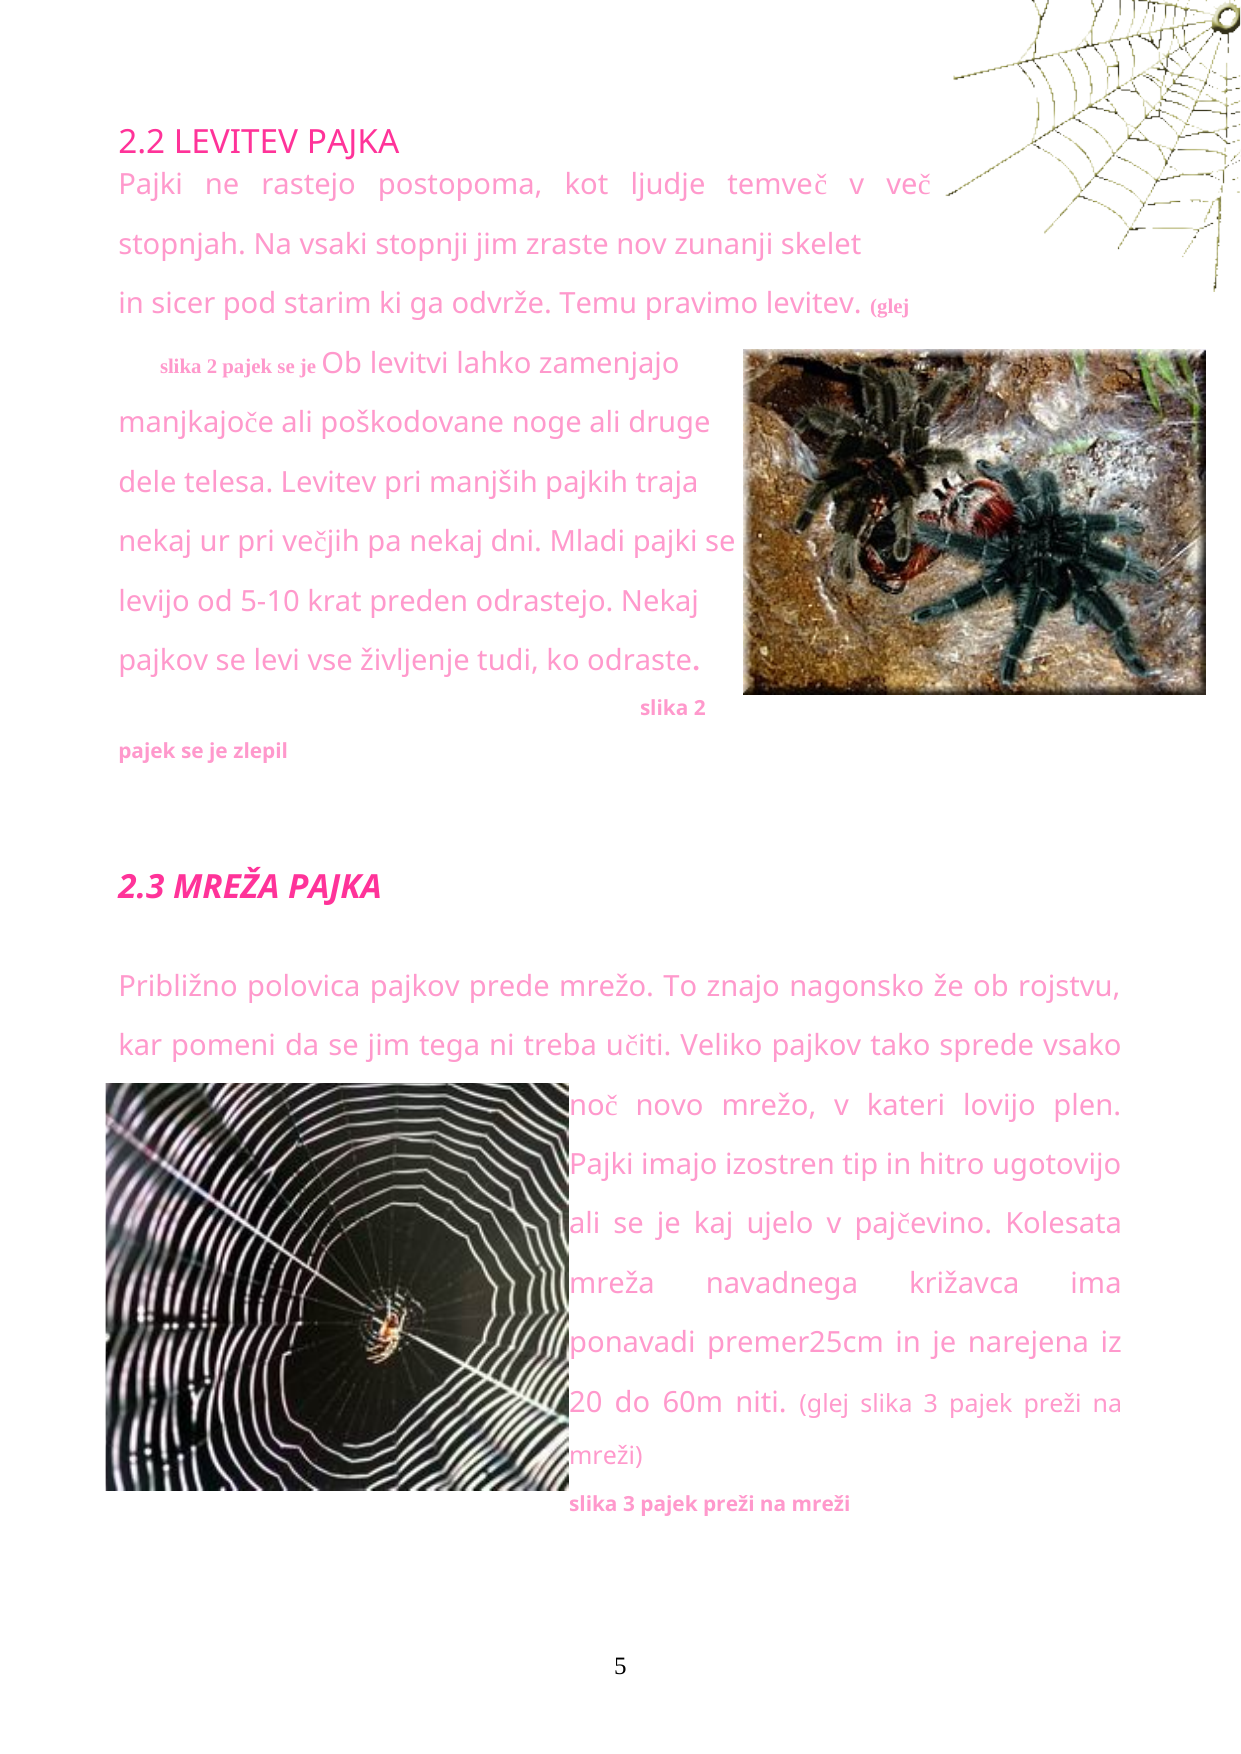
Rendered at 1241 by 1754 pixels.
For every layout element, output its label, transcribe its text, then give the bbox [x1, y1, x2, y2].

text slika 3 pajek preži na mreži [118, 1489, 1122, 1517]
picture [930, 0, 1241, 292]
subtitle 2.3 MREŽA PAJKA [118, 863, 1122, 908]
text 2.2 LEVITEV PAJKA [118, 118, 1122, 163]
text Pajki ne rastejo postopoma, kot ljudje temveč v več stopnjah. Na vsaki stopnji jim zraste nov zunanji skelet [118, 163, 1122, 263]
picture [1122, 349, 1206, 695]
picture [105, 1083, 569, 1491]
text Približno polovica pajkov prede mrežo. To znajo nagonsko že ob rojstvu, kar pomeni da se jim tega ni treba učiti. Veliko pajkov tako sprede vsako noč novo mrežo, v kateri lovijo plen. Pajki imajo izostren tip in hitro ugotovijo ali se je kaj ujelo v pajčevino. Kolesata mreža navadnega križavca ima ponavadi premer25cm in je narejena iz 20 do 60m niti. (glej slika 3 pajek preži na mreži) [118, 965, 1122, 1472]
text in sicer pod starim ki ga odvrže. Temu pravimo levitev. (glej slika 2 pajek se je Ob levitvi lahko zamenjajo manjkajoče ali poškodovane noge ali druge dele telesa. Levitev pri manjših pajkih traja nekaj ur pri večjih pa nekaj dni. Mladi pajki se levijo od 5-10 krat preden odrastejo. Nekaj pajkov se levi vse življenje tudi, ko odraste. slika 2 pajek se je zlepil [118, 282, 1122, 764]
